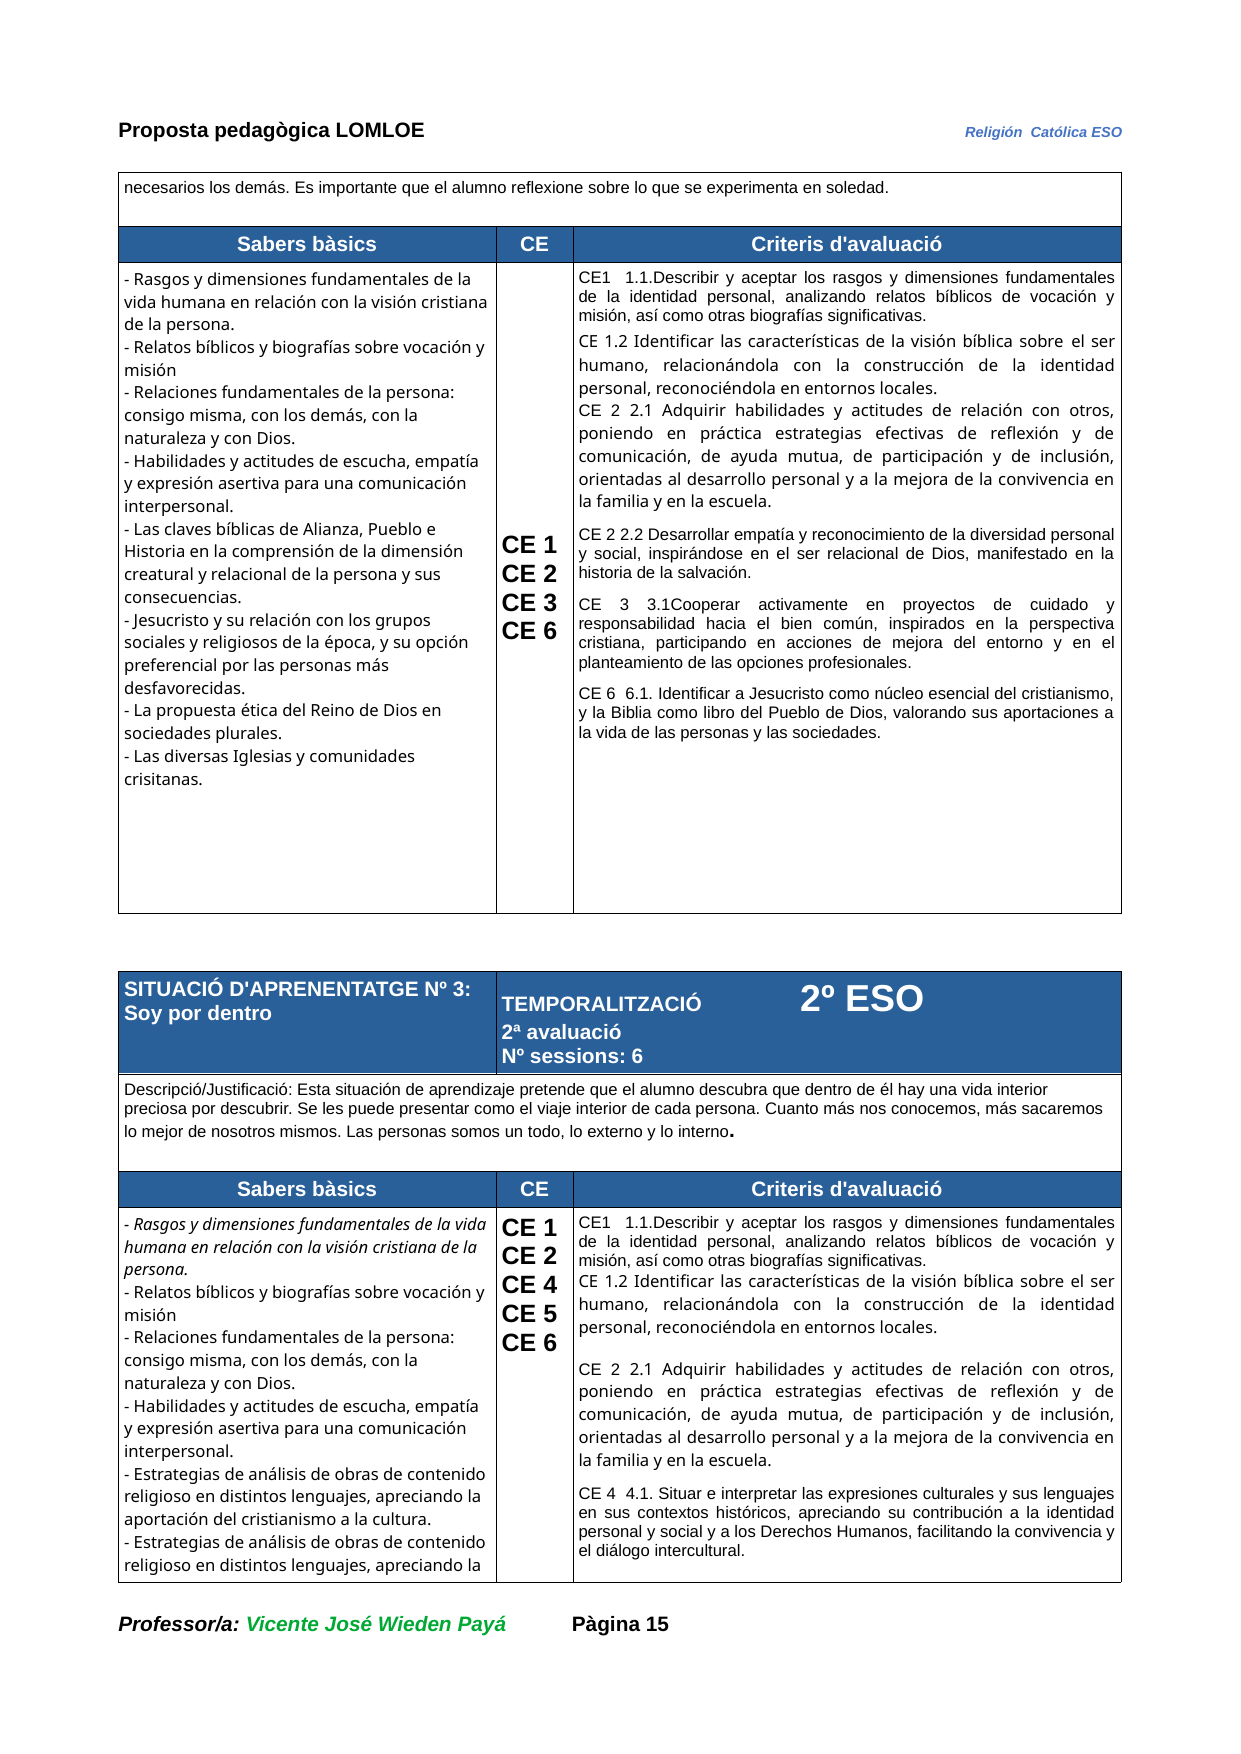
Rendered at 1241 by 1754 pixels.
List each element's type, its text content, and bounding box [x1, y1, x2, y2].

table_cell Sabers bàsics [119, 227, 496, 262]
table_cell Sabers bàsics [119, 1172, 496, 1207]
table_cell Criteris d'avaluació [574, 1172, 1121, 1207]
table_cell - Rasgos y dimensiones fundamentales de la vida humana en relación con la visión cristiana de la persona. - Relatos bíblicos y biografías sobre vocación y misión - Relaciones fundamentales de la persona: consigo misma, con los demás, con la naturaleza y con Dios. - Habilidades y actitudes de escucha, empatía y expresión asertiva para una comunicación interpersonal. - Las claves bíblicas de Alianza, Pueblo e Historia en la comprensión de la dimensión creatural y relacional de la persona y sus consecuencias. - Jesucristo y su relación con los grupos sociales y religiosos de la época, y su opción preferencial por las personas más desfavorecidas. - La propuesta ética del Reino de Dios en sociedades plurales. - Las diversas Iglesias y comunidades crisitanas. [119, 263, 496, 913]
table_cell Criteris d'avaluació [574, 227, 1121, 262]
table_cell CE1 1.1.Describir y aceptar los rasgos y dimensiones fundamentales de la identidad personal, analizando relatos bíblicos de vocación y misión, así como otras biografías significativas. CE 1.2 Identificar las características de la visión bíblica sobre el ser humano, relacionándola con la construcción de la identidad personal, reconociéndola en entornos locales. CE 2 2.1 Adquirir habilidades y actitudes de relación con otros, poniendo en práctica estrategias efectivas de reflexión y de comunicación, de ayuda mutua, de participación y de inclusión, orientadas al desarrollo personal y a la mejora de la convivencia en la familia y en la escuela. CE 2 2.2 Desarrollar empatía y reconocimiento de la diversidad personal y social, inspirándose en el ser relacional de Dios, manifestado en la historia de la salvación. CE 3 3.1Cooperar activamente en proyectos de cuidado y responsabilidad hacia el bien común, inspirados en la perspectiva cristiana, participando en acciones de mejora del entorno y en el planteamiento de las opciones profesionales. CE 6 6.1. Identificar a Jesucristo como núcleo esencial del cristianismo, y la Biblia como libro del Pueblo de Dios, valorando sus aportaciones a la vida de las personas y las sociedades. [574, 263, 1121, 913]
table_cell CE 1 CE 2 CE 4 CE 5 CE 6 [497, 1208, 573, 1582]
table_cell - Rasgos y dimensiones fundamentales de la vida humana en relación con la visión cristiana de la persona. - Relatos bíblicos y biografías sobre vocación y misión - Relaciones fundamentales de la persona: consigo misma, con los demás, con la naturaleza y con Dios. - Habilidades y actitudes de escucha, empatía y expresión asertiva para una comunicación interpersonal. - Estrategias de análisis de obras de contenido religioso en distintos lenguajes, apreciando la aportación del cristianismo a la cultura. - Estrategias de análisis de obras de contenido religioso en distintos lenguajes, apreciando la [119, 1208, 496, 1582]
table_header TEMPORALITZACIÓ 2º ESO 2ª avaluació Nº sessions: 6 [497, 972, 1121, 1073]
table_cell necesarios los demás. Es importante que el alumno reflexione sobre lo que se experimenta en soledad. [119, 173, 1121, 226]
table_cell Descripció/Justificació: Esta situación de aprendizaje pretende que el alumno descubra que dentro de él hay una vida interior preciosa por descubrir. Se les puede presentar como el viaje interior de cada persona. Cuanto más nos conocemos, más sacaremos lo mejor de nosotros mismos. Las personas somos un todo, lo externo y lo interno. [119, 1075, 1121, 1171]
table_header SITUACIÓ D'APRENENTATGE Nº 3: Soy por dentro [119, 972, 496, 1073]
table_cell CE1 1.1.Describir y aceptar los rasgos y dimensiones fundamentales de la identidad personal, analizando relatos bíblicos de vocación y misión, así como otras biografías significativas. CE 1.2 Identificar las características de la visión bíblica sobre el ser humano, relacionándola con la construcción de la identidad personal, reconociéndola en entornos locales. CE 2 2.1 Adquirir habilidades y actitudes de relación con otros, poniendo en práctica estrategias efectivas de reflexión y de comunicación, de ayuda mutua, de participación y de inclusión, orientadas al desarrollo personal y a la mejora de la convivencia en la familia y en la escuela. CE 4 4.1. Situar e interpretar las expresiones culturales y sus lenguajes en sus contextos históricos, apreciando su contribución a la identidad personal y social y a los Derechos Humanos, facilitando la convivencia y el diálogo intercultural. [574, 1208, 1121, 1582]
table_cell CE [497, 227, 573, 262]
table_cell CE [497, 1172, 573, 1207]
table_cell CE 1 CE 2 CE 3 CE 6 [497, 263, 573, 913]
